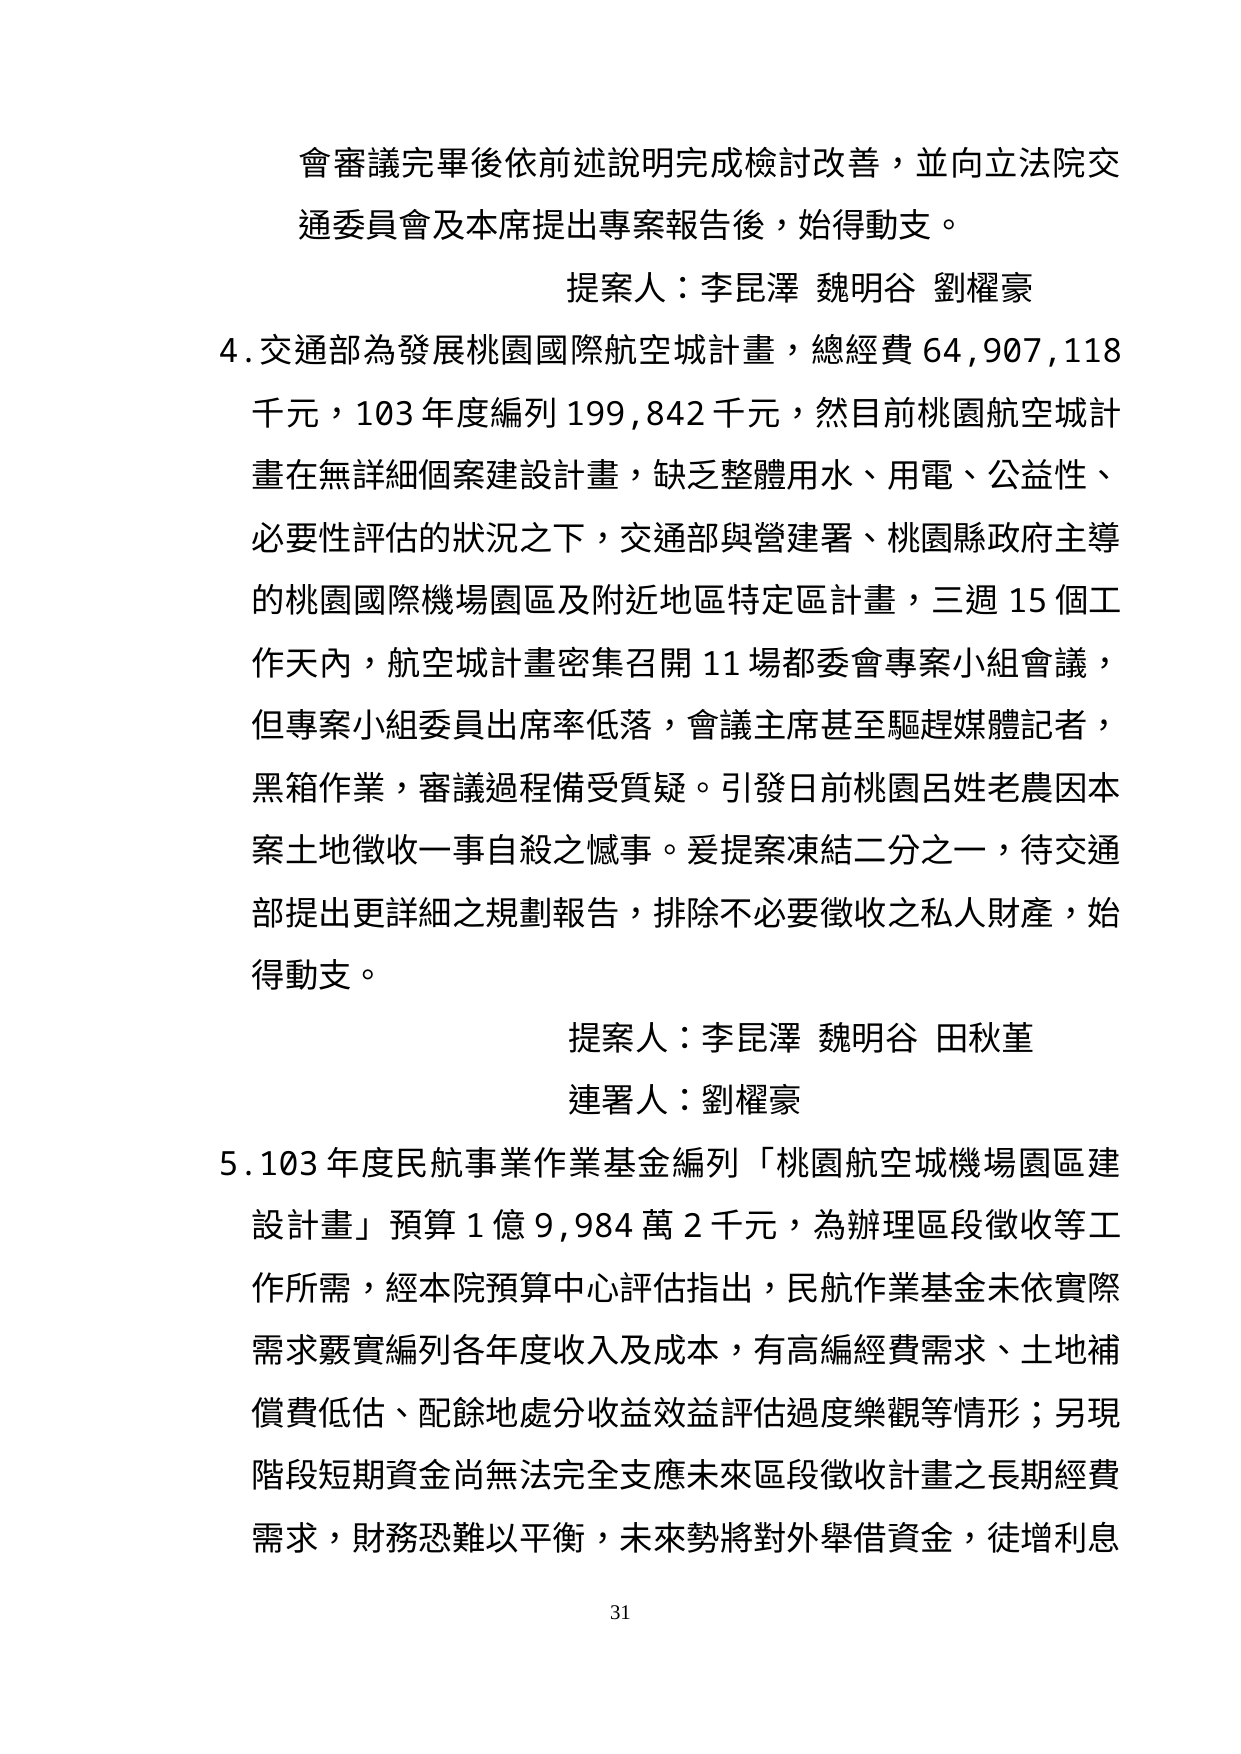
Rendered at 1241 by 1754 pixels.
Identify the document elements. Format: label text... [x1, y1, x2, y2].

text 提案人：李昆澤 魏明谷 劉櫂豪 [217, 244, 1122, 307]
text 4.交通部為發展桃園國際航空城計畫，總經費64,907,118千元，103年度編列199,842千元，然目前桃園航空城計畫在無詳細個案建設計畫，缺乏整體用水、用電、公益性、必要性評估的狀況之下，交通部與營建署、桃園縣政府主導的桃園國際機場園區及附近地區特定區計畫，三週15個工作天內，航空城計畫密集召開11場都委會專案小組會議，但專案小組委員出席率低落，會議主席甚至驅趕媒體記者，黑箱作業，審議過程備受質疑。引發日前桃園呂姓老農因本案土地徵收一事自殺之憾事。爰提案凍結二分之一，待交通部提出更詳細之規劃報告，排除不必要徵收之私人財產，始得動支。 [218, 307, 1122, 994]
text 提案人：李昆澤 魏明谷 田秋堇 [118, 994, 1122, 1057]
text 5.103年度民航事業作業基金編列「桃園航空城機場園區建設計畫」預算1億9,984萬2千元，為辦理區段徵收等工作所需，經本院預算中心評估指出，民航作業基金未依實際需求覈實編列各年度收入及成本，有高編經費需求、土地補償費低估、配餘地處分收益效益評估過度樂觀等情形；另現階段短期資金尚無法完全支應未來區段徵收計畫之長期經費需求，財務恐難以平衡，未來勢將對外舉借資金，徒增利息負擔，而預算書上卻載明「資金來源」全部為「自有資金」，預算編列明顯不實。爰此，建請將「固定資產建設、改良、擴充」項下編列「桃園航空城機場園區建設計畫」預算1億9,984萬2千元凍結其中二分之一，待民航局及桃園機場公司向本會提出詳細完整財務計畫之專案報告後，始得動支。 [218, 1119, 1122, 1557]
text 連署人：劉櫂豪 [118, 1057, 1122, 1119]
text 會審議完畢後依前述說明完成檢討改善，並向立法院交通委員會及本席提出專案報告後，始得動支。 [299, 119, 1122, 244]
